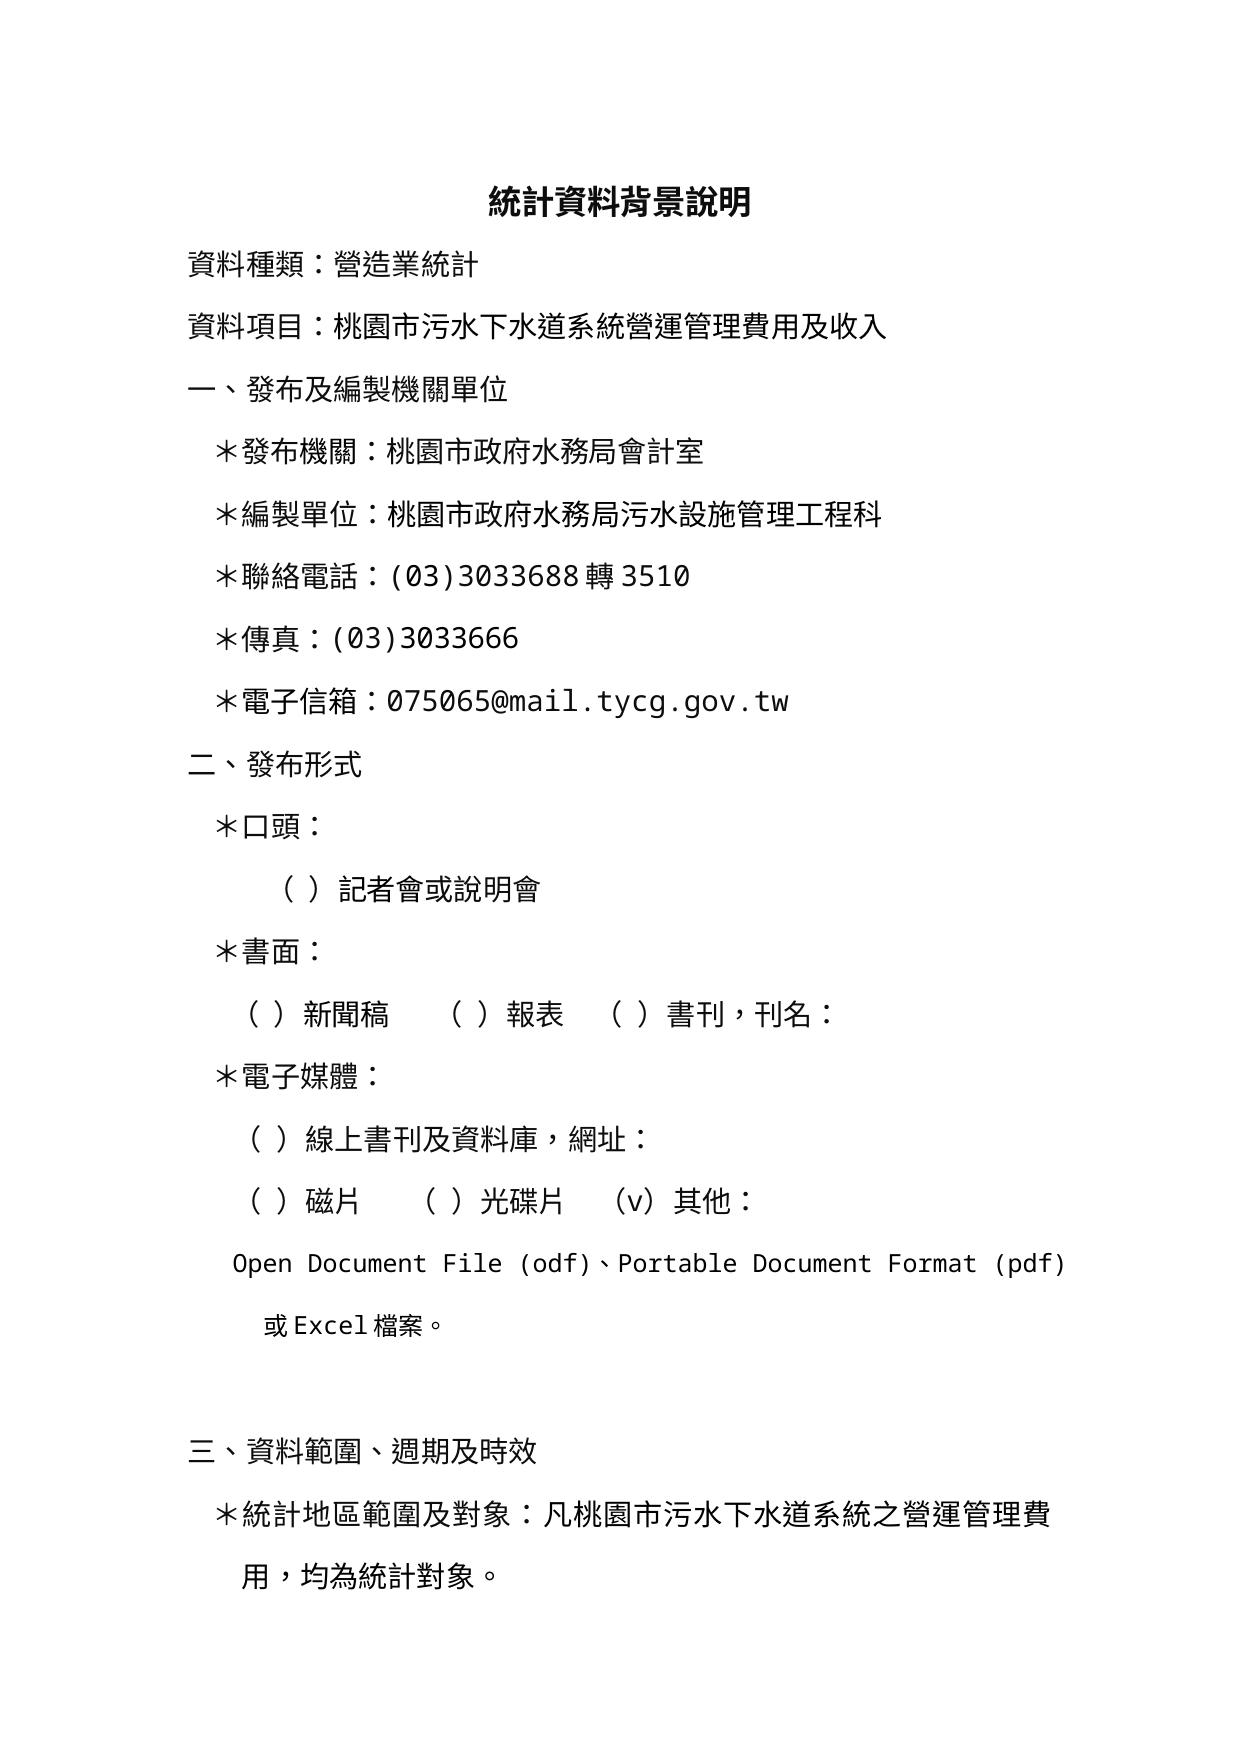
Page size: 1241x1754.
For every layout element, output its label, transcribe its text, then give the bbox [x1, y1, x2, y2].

text 資料項目：桃園市污水下水道系統營運管理費用及收入 [187, 283, 1053, 346]
text （ ）記者會或說明會 [212, 846, 1053, 908]
text ＊電子信箱：075065@mail.tycg.gov.tw [212, 658, 1053, 721]
text ＊口頭： [212, 783, 1053, 846]
text ＊統計地區範圍及對象：凡桃園市污水下水道系統之營運管理費用，均為統計對象。 [212, 1471, 1053, 1596]
text ＊傳真：(03)3033666 [212, 596, 1053, 658]
text 一、發布及編製機關單位 [187, 346, 1053, 408]
text Open Document File (odf)、Portable Document Format (pdf) 或Excel檔案。 [232, 1221, 1087, 1346]
text （ ）線上書刊及資料庫，網址： [232, 1096, 1087, 1158]
text （ ）新聞稿 （ ）報表 （ ）書刊，刊名： [212, 971, 1053, 1033]
text ＊聯絡電話：(03)3033688轉3510 [212, 533, 1053, 596]
text ＊編製單位：桃園市政府水務局污水設施管理工程科 [212, 471, 1053, 533]
text ＊發布機關：桃園市政府水務局會計室 [212, 408, 1053, 471]
text 資料種類：營造業統計 [187, 221, 1053, 283]
text 統計資料背景說明 [187, 158, 1053, 221]
text （ ）磁片 （ ）光碟片 （v）其他： [232, 1158, 1087, 1221]
text ＊書面： [212, 908, 1053, 971]
text 二、發布形式 [187, 721, 1053, 783]
text ＊電子媒體： [212, 1033, 1053, 1096]
text 三、資料範圍、週期及時效 [187, 1408, 1053, 1471]
